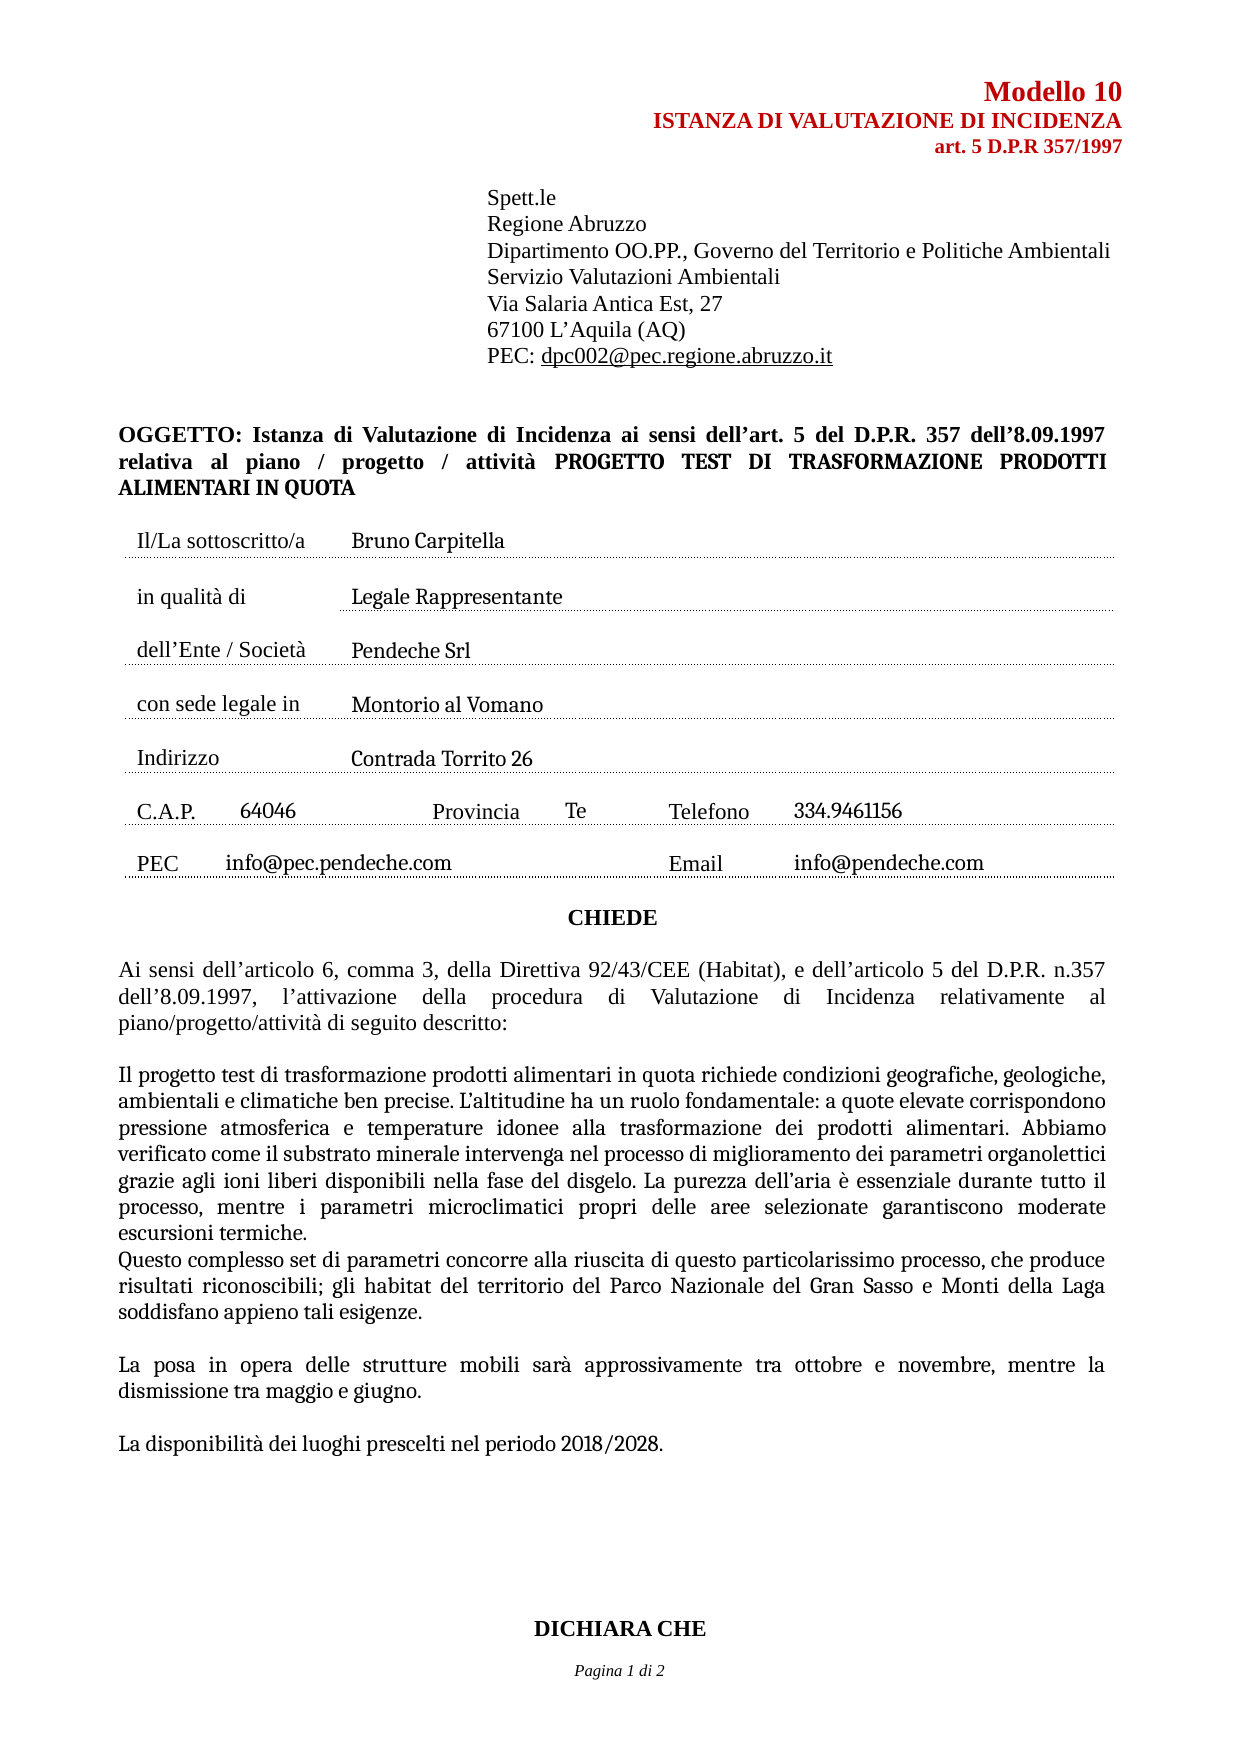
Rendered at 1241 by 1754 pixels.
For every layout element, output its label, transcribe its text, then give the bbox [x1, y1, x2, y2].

table_cell Telefono [657, 772, 783, 824]
text Ai sensi dell’articolo 6, comma 3, della Direttiva 92/43/CEE (Habitat), e dell’articolo 5 del D.P.R. n.357 dell’8.09.1997, l’attivazione della procedura di Valutazione di Incidenza relativamente al piano/progetto/attività di seguito descritto: [118, 957, 1107, 1036]
table_cell Provincia [421, 772, 554, 824]
table_cell [657, 718, 783, 772]
text Spett.le [487, 184, 1122, 211]
table_cell dell’Ente / Società [125, 610, 340, 664]
table_cell [783, 718, 1115, 772]
text Dipartimento OO.PP., Governo del Territorio e Politiche Ambientali [487, 237, 1122, 263]
table_cell Contrada Torrito 26 [340, 718, 657, 772]
table_cell 334.9461156 [783, 772, 1115, 824]
text 67100 L’Aquila (AQ) [487, 316, 1122, 342]
table_header Il/La sottoscritto/a [125, 528, 340, 557]
table_cell [657, 610, 878, 664]
text CHIEDE [118, 904, 1107, 930]
text Regione Abruzzo [487, 211, 1122, 237]
table_cell 64046 [229, 772, 421, 824]
table_cell Indirizzo [125, 718, 340, 772]
text Via Salaria Antica Est, 27 [487, 289, 1122, 316]
text Servizio Valutazioni Ambientali [487, 263, 1122, 289]
text OGGETTO: Istanza di Valutazione di Incidenza ai sensi dell’art. 5 del D.P.R. 357 dell’8.09.1997 relativa al piano / progetto / attività PROGETTO TEST DI TRASFORMAZIONE PRODOTTI ALIMENTARI IN QUOTA [118, 421, 1107, 501]
table_cell info@pendeche.com [783, 824, 1115, 876]
text La disponibilità dei luoghi prescelti nel periodo 2018/2028. [118, 1431, 1107, 1457]
table_cell PEC [125, 824, 214, 876]
table_cell [879, 610, 1115, 664]
table_cell Pendeche Srl [340, 610, 657, 664]
table_cell C.A.P. [125, 772, 229, 824]
table_cell Te [554, 772, 657, 824]
table_cell con sede legale in [125, 664, 340, 718]
table_cell [783, 664, 1115, 718]
text La posa in opera delle strutture mobili sarà approssivamente tra ottobre e novembre, mentre la dismissione tra maggio e giugno. [118, 1352, 1107, 1404]
text Questo complesso set di parametri concorre alla riuscita di questo particolarissimo processo, che produce risultati riconoscibili; gli habitat del territorio del Parco Nazionale del Gran Sasso e Monti della Laga soddisfano appieno tali esigenze. [118, 1246, 1107, 1326]
table_cell Email [657, 824, 783, 876]
table_cell info@pec.pendeche.com [214, 824, 657, 876]
table_cell Montorio al Vomano [340, 664, 657, 718]
table_cell [657, 664, 783, 718]
table_cell in qualità di [125, 557, 340, 610]
text PEC: dpc002@pec.regione.abruzzo.it [487, 342, 1122, 369]
text Il progetto test di trasformazione prodotti alimentari in quota richiede condizioni geografiche, geologiche, ambientali e climatiche ben precise. L’altitudine ha un ruolo fondamentale: a quote elevate corrispondono pressione atmosferica e temperature idonee alla trasformazione dei prodotti alimentari. Abbiamo verificato come il substrato minerale intervenga nel processo di miglioramento dei parametri organolettici grazie agli ioni liberi disponibili nella fase del disgelo. La purezza dell’aria è essenziale durante tutto il processo, mentre i parametri microclimatici propri delle aree selezionate garantiscono moderate escursioni termiche. [118, 1062, 1107, 1246]
table_cell Legale Rappresentante [340, 557, 1115, 610]
table_header Bruno Carpitella [340, 528, 1115, 557]
text DICHIARA CHE [118, 1615, 1122, 1642]
